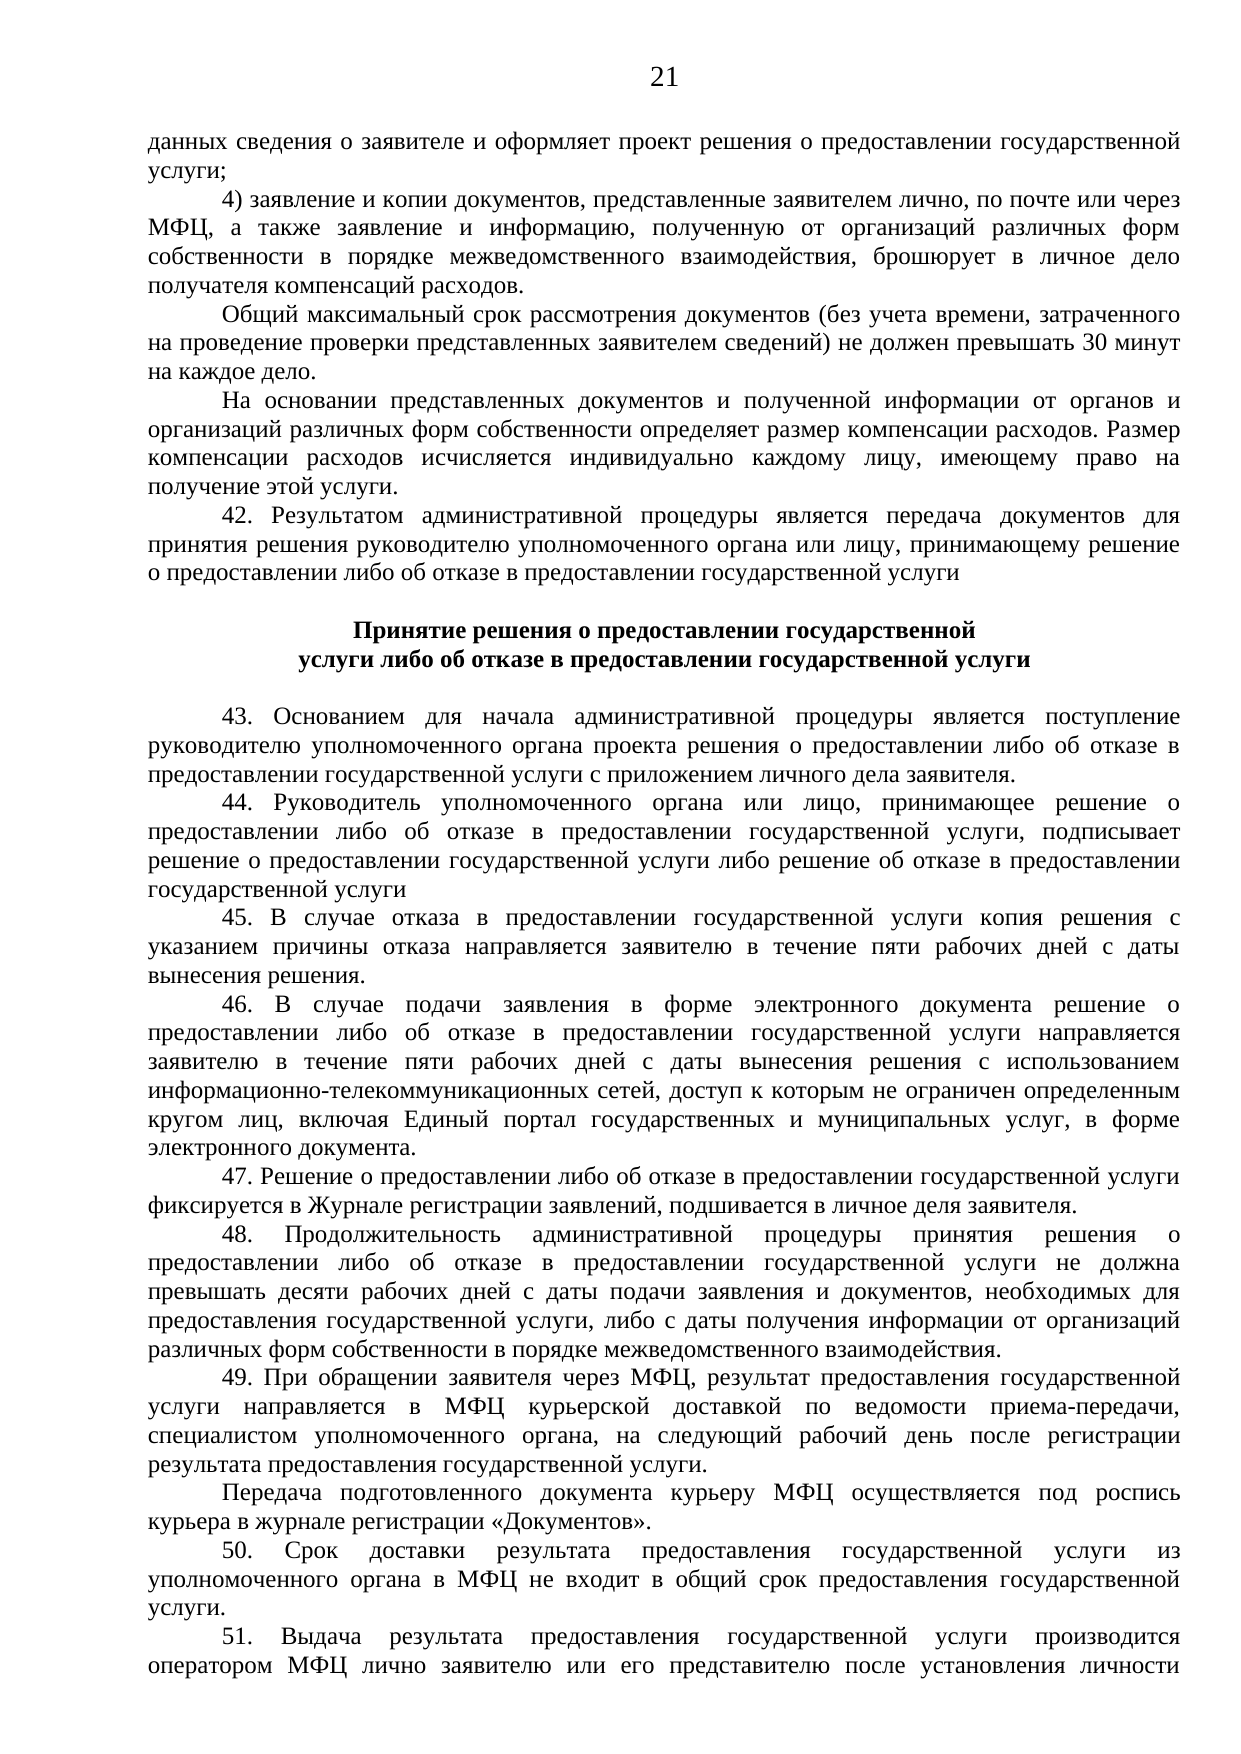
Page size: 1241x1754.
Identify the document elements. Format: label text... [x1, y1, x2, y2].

text Передача подготовленного документа курьеру МФЦ осуществляется под роспись курьера в журнале регистрации «Документов». [148, 1477, 1181, 1535]
text 4) заявление и копии документов, представленные заявителем лично, по почте или через МФЦ, а также заявление и информацию, полученную от организаций различных форм собственности в порядке межведомственного взаимодействия, брошюрует в личное дело получателя компенсаций расходов. [148, 184, 1181, 299]
text 45. В случае отказа в предоставлении государственной услуги копия решения с указанием причины отказа направляется заявителю в течение пяти рабочих дней с даты вынесения решения. [148, 902, 1181, 989]
text 48. Продолжительность административной процедуры принятия решения о предоставлении либо об отказе в предоставлении государственной услуги не должна превышать десяти рабочих дней с даты подачи заявления и документов, необходимых для предоставления государственной услуги, либо с даты получения информации от организаций различных форм собственности в порядке межведомственного взаимодействия. [148, 1219, 1181, 1362]
text услуги либо об отказе в предоставлении государственной услуги [148, 644, 1181, 672]
text 50. Срок доставки результата предоставления государственной услуги из уполномоченного органа в МФЦ не входит в общий срок предоставления государственной услуги. [148, 1535, 1181, 1621]
text На основании представленных документов и полученной информации от органов и организаций различных форм собственности определяет размер компенсации расходов. Размер компенсации расходов исчисляется индивидуально каждому лицу, имеющему право на получение этой услуги. [148, 385, 1181, 500]
text Принятие решения о предоставлении государственной [148, 615, 1181, 644]
text Общий максимальный срок рассмотрения документов (без учета времени, затраченного на проведение проверки представленных заявителем сведений) не должен превышать 30 минут на каждое дело. [148, 299, 1181, 385]
text 42. Результатом административной процедуры является передача документов для принятия решения руководителю уполномоченного органа или лицу, принимающему решение о предоставлении либо об отказе в предоставлении государственной услуги [148, 500, 1181, 586]
text 51. Выдача результата предоставления государственной услуги производится оператором МФЦ лично заявителю или его представителю после установления личности [148, 1621, 1181, 1679]
text 46. В случае подачи заявления в форме электронного документа решение о предоставлении либо об отказе в предоставлении государственной услуги направляется заявителю в течение пяти рабочих дней с даты вынесения решения с использованием информационно-телекоммуникационных сетей, доступ к которым не ограничен определенным кругом лиц, включая Единый портал государственных и муниципальных услуг, в форме электронного документа. [148, 989, 1181, 1161]
text 44. Руководитель уполномоченного органа или лицо, принимающее решение о предоставлении либо об отказе в предоставлении государственной услуги, подписывает решение о предоставлении государственной услуги либо решение об отказе в предоставлении государственной услуги [148, 787, 1181, 902]
text данных сведения о заявителе и оформляет проект решения о предоставлении государственной услуги; [148, 126, 1181, 184]
text 47. Решение о предоставлении либо об отказе в предоставлении государственной услуги фиксируется в Журнале регистрации заявлений, подшивается в личное деля заявителя. [148, 1161, 1181, 1219]
text 43. Основанием для начала административной процедуры является поступление руководителю уполномоченного органа проекта решения о предоставлении либо об отказе в предоставлении государственной услуги с приложением личного дела заявителя. [148, 701, 1181, 787]
text 49. При обращении заявителя через МФЦ, результат предоставления государственной услуги направляется в МФЦ курьерской доставкой по ведомости приема-передачи, специалистом уполномоченного органа, на следующий рабочий день после регистрации результата предоставления государственной услуги. [148, 1362, 1181, 1477]
